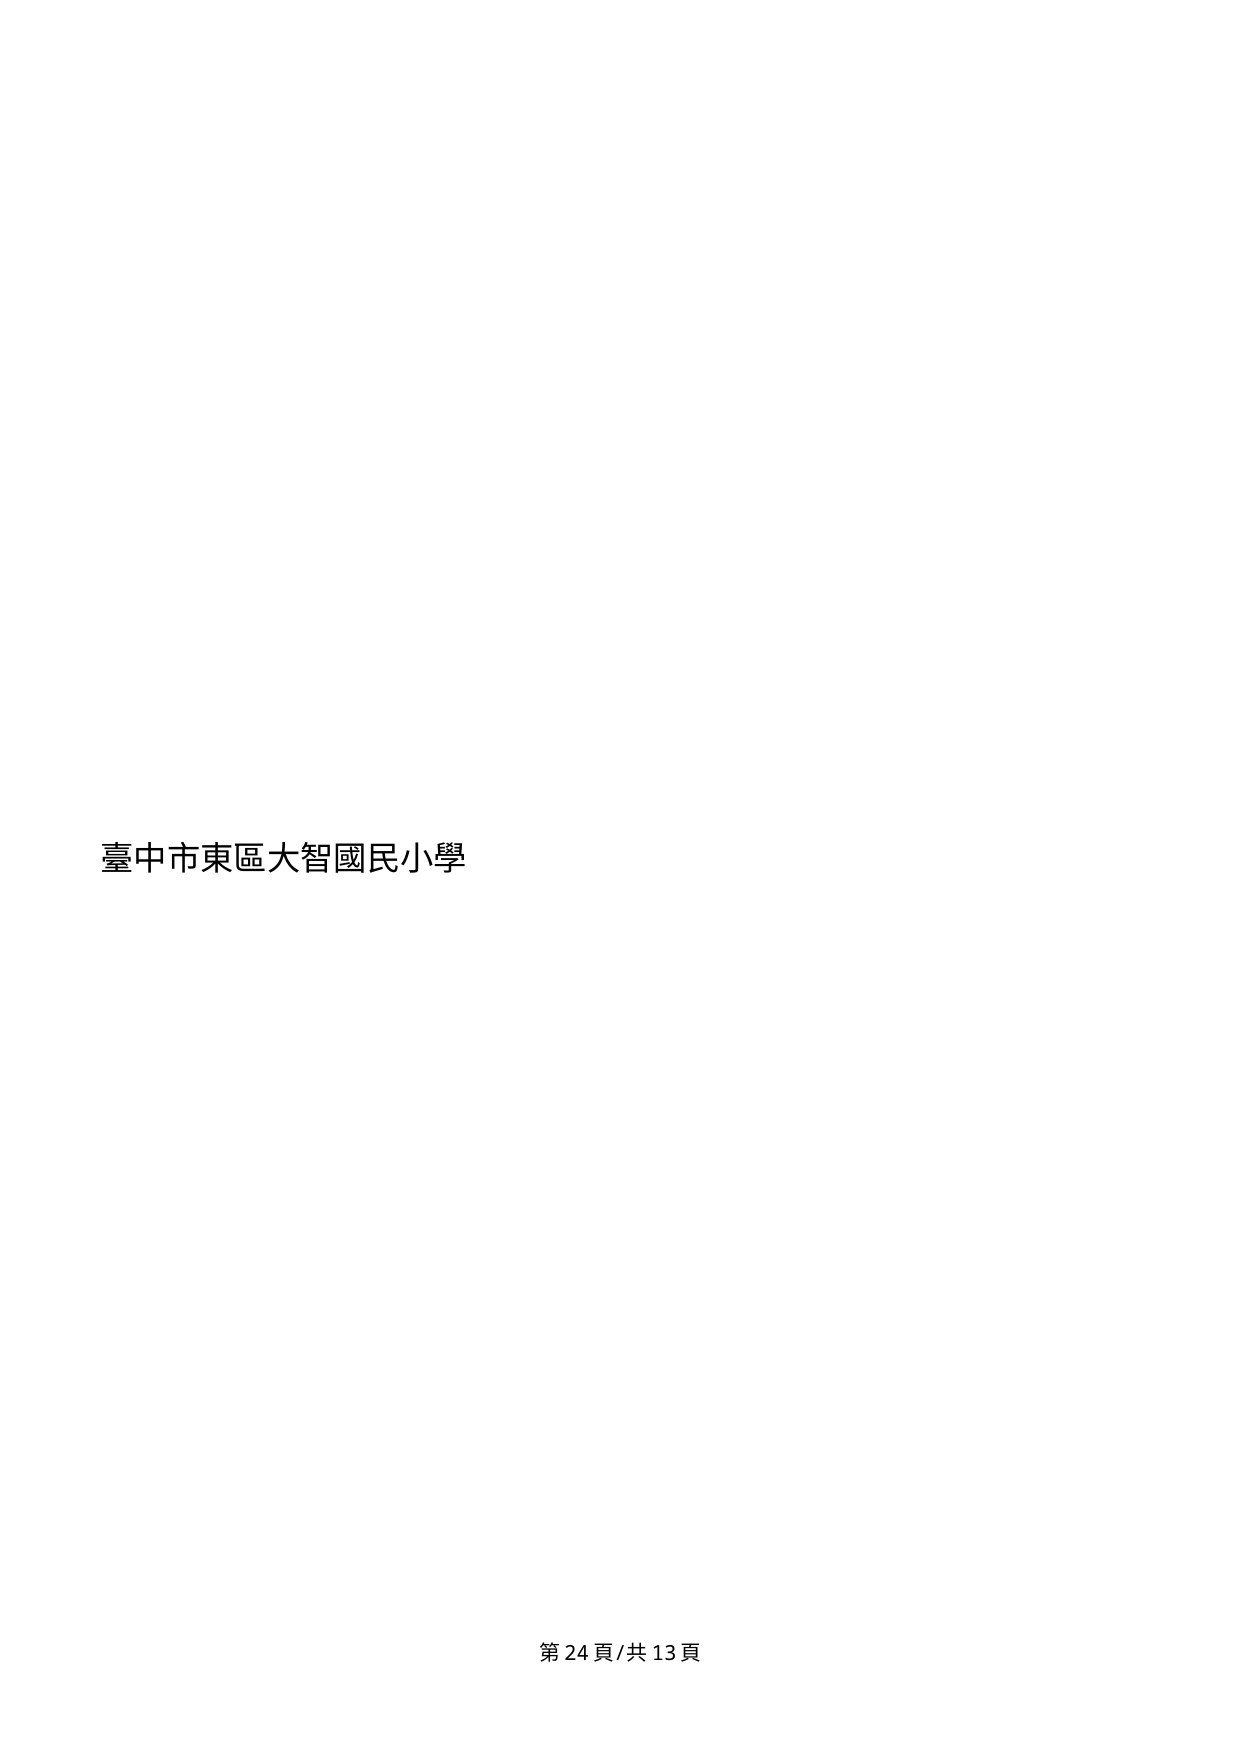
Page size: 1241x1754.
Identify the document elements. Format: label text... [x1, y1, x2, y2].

text 臺中市東區大智國民小學 [100, 814, 1140, 877]
